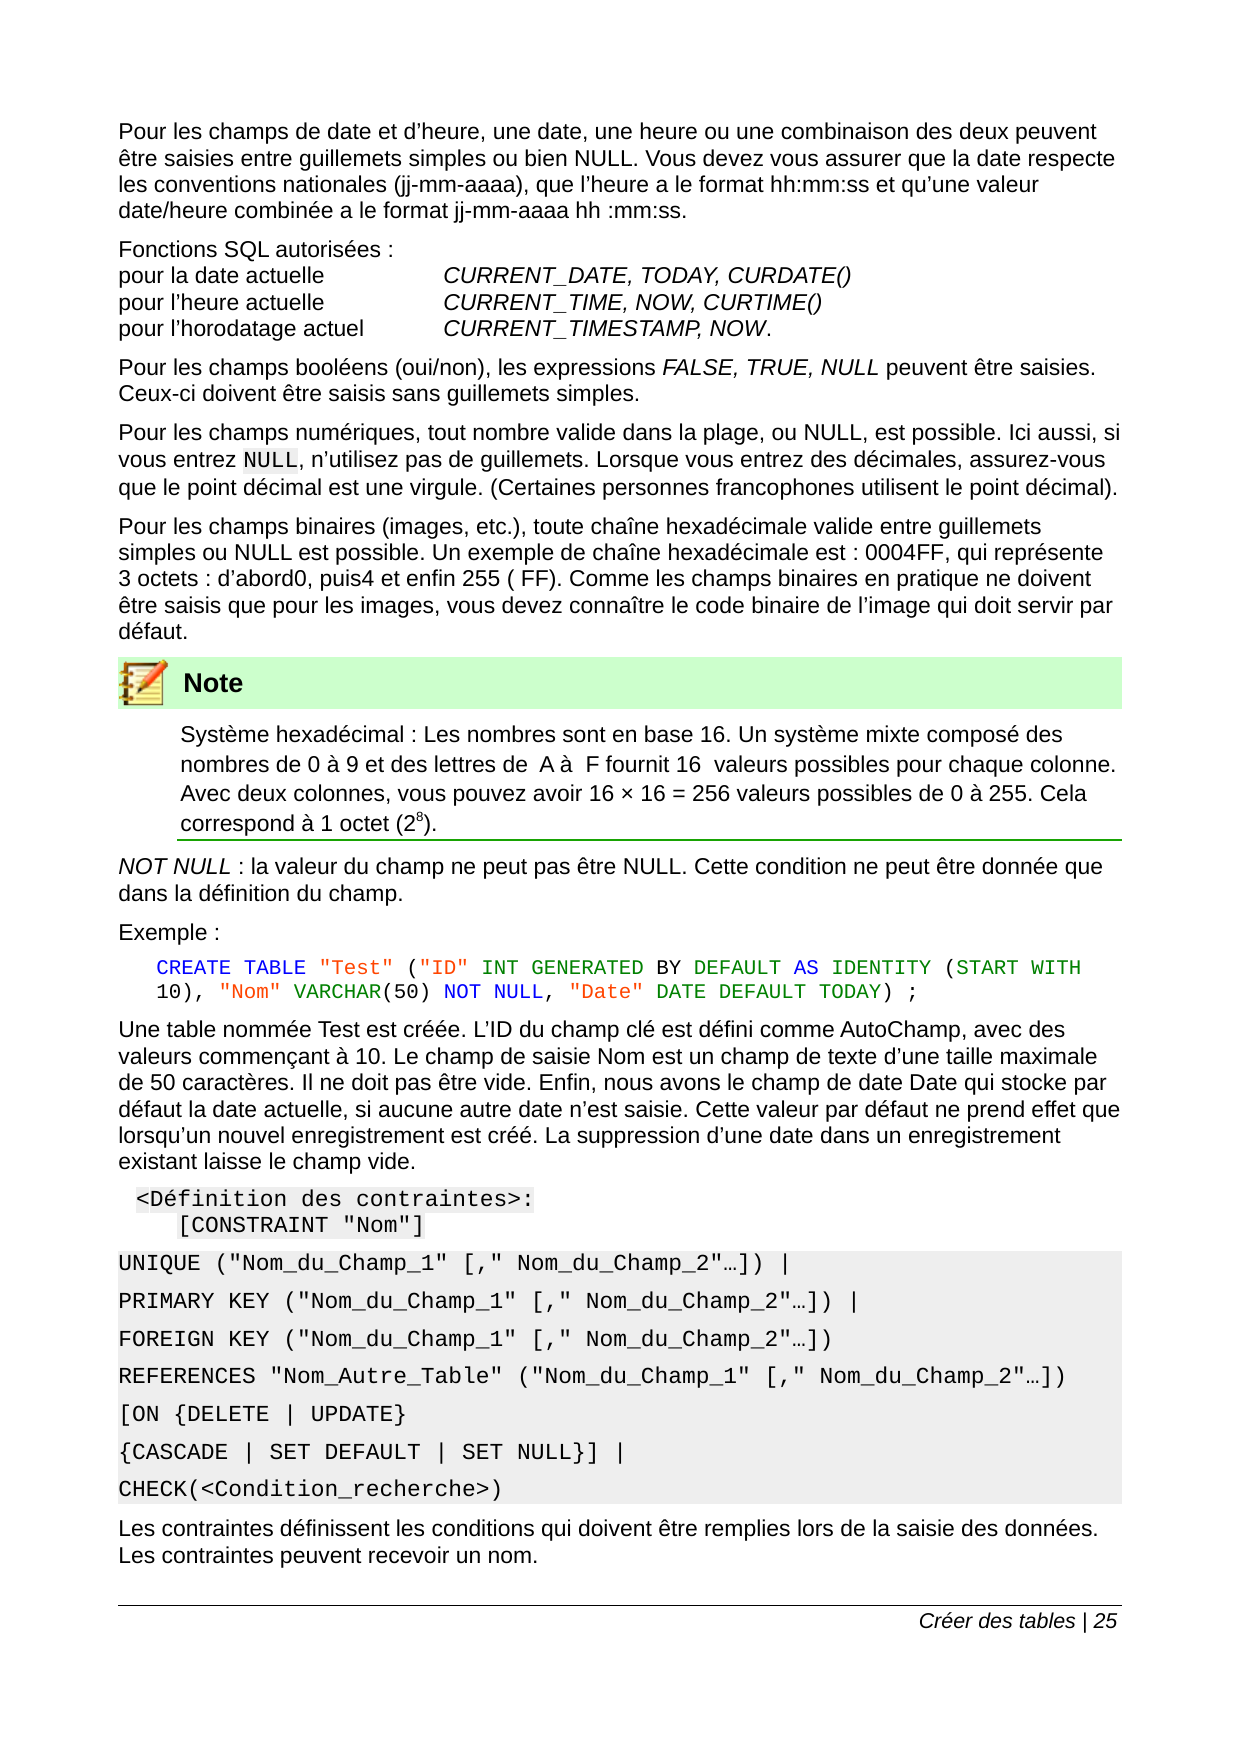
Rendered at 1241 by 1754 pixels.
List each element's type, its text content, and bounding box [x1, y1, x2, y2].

text UNIQUE ("Nom_du_Champ_1" [," Nom_du_Champ_2"…]) | [118, 1251, 1122, 1277]
text <Définition des contraintes>: [534, 1187, 1122, 1213]
text REFERENCES "Nom_Autre_Table" ("Nom_du_Champ_1" [," Nom_du_Champ_2"…]) [118, 1364, 1122, 1391]
text {CASCADE | SET DEFAULT | SET NULL}] | [118, 1440, 1122, 1466]
text NOT NULL : la valeur du champ ne peut pas être NULL. Cette condition ne peut être donnée que dans la définition du champ. [118, 853, 1122, 906]
text <Définition des contraintes>: [149, 1187, 507, 1213]
text Les contraintes définissent les conditions qui doivent être remplies lors de la saisie des données. Les contraintes peuvent recevoir un nom. [118, 1515, 1122, 1568]
text Fonctions SQL autorisées : pour la date actuelle CURRENT_DATE, TODAY, CURDATE() pour l’heure actuelle CURRENT_TIME, NOW, CURTIME() pour l’horodatage actuel CURRENT_TIMESTAMP, NOW. [118, 236, 1122, 341]
list Note [118, 657, 1122, 709]
text Pour les champs numériques, tout nombre valide dans la plage, ou NULL, est possible. Ici aussi, si vous entrez NULL, n’utilisez pas de guillemets. Lorsque vous entrez des décimales, assurez-vous que le point décimal est une virgule. (Certaines personnes francophones utilisent le point décimal). [118, 419, 1122, 500]
text Exemple : [118, 918, 1122, 945]
text [CONSTRAINT "Nom"] [356, 1213, 397, 1239]
text Système hexadécimal : Les nombres sont en base 16. Un système mixte composé des nombres de 0 à 9 et des lettres de A à F fournit 16 valeurs possibles pour chaque colonne. Avec deux colonnes, vous pouvez avoir 16 × 16 = 256 valeurs possibles de 0 à 255. Cela correspond à 1 octet (28). [177, 715, 1122, 839]
text Pour les champs binaires (images, etc.), toute chaîne hexadécimale valide entre guillemets simples ou NULL est possible. Un exemple de chaîne hexadécimale est : 0004FF, qui représente 3 octets : d’abord0, puis4 et enfin 255 ( FF). Comme les champs binaires en pratique ne doivent être saisis que pour les images, vous devez connaître le code binaire de l’image qui doit servir par défaut. [118, 513, 1122, 644]
text Pour les champs de date et d’heure, une date, une heure ou une combinaison des deux peuvent être saisies entre guillemets simples ou bien NULL. Vous devez vous assurer que la date respecte les conventions nationales (jj-mm-aaaa), que l’heure a le format hh:mm:ss et qu’une valeur date/heure combinée a le format jj-mm-aaaa hh :mm:ss. [118, 118, 1122, 223]
text Pour les champs booléens (oui/non), les expressions FALSE, TRUE, NULL peuvent être saisies. Ceux-ci doivent être saisis sans guillemets simples. [118, 354, 1122, 407]
text CHECK(<Condition_recherche>) [118, 1478, 1122, 1504]
text PRIMARY KEY ("Nom_du_Champ_1" [," Nom_du_Champ_2"…]) | [118, 1289, 1122, 1315]
text FOREIGN KEY ("Nom_du_Champ_1" [," Nom_du_Champ_2"…]) [118, 1327, 1122, 1353]
text Une table nommée Test est créée. L’ID du champ clé est défini comme AutoChamp, avec des valeurs commençant à 10. Le champ de saisie Nom est un champ de texte d’une taille maximale de 50 caractères. Il ne doit pas être vide. Enfin, nous avons le champ de date Date qui stocke par défaut la date actuelle, si aucune autre date n’est saisie. Cette valeur par défaut ne prend effet que lorsqu’un nouvel enregistrement est créé. La suppression d’une date dans un enregistrement existant laisse le champ vide. [118, 1016, 1122, 1174]
text [CONSTRAINT "Nom"] [425, 1213, 1122, 1239]
text CREATE TABLE "Test" ("ID" INT GENERATED BY DEFAULT AS IDENTITY (START WITH 10), "Nom" VARCHAR(50) NOT NULL, "Date" DATE DEFAULT TODAY) ; [156, 957, 1122, 1005]
picture [119, 658, 170, 709]
text [ON {DELETE | UPDATE} [118, 1402, 1122, 1428]
